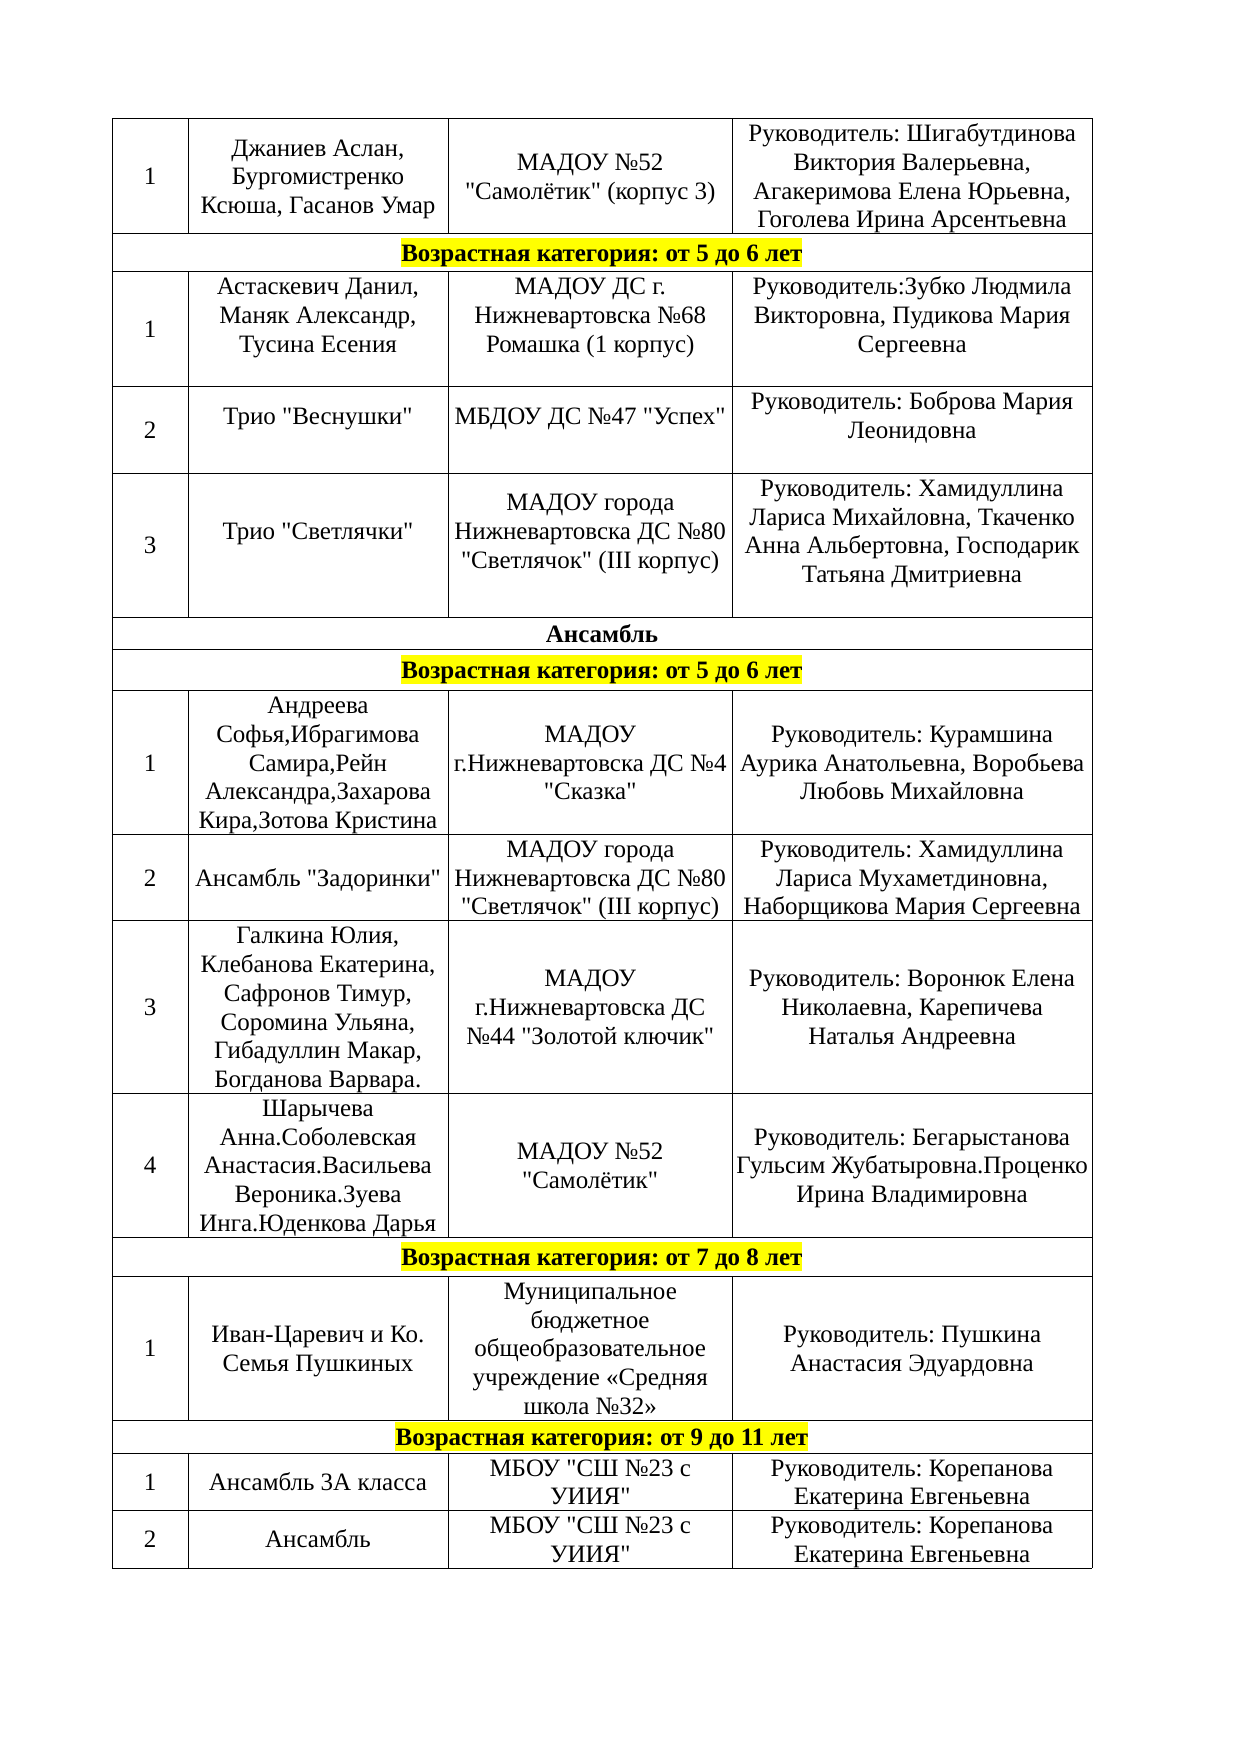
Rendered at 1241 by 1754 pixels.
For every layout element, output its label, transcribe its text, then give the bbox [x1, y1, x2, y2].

table_cell МАДОУ №52 "Самолётик" (корпус 3) [449, 119, 732, 233]
table_cell МАДОУ г.Нижневартовска ДС №4 "Сказка" [449, 691, 732, 834]
table_cell Руководитель: Корепанова Екатерина Евгеньевна [733, 1454, 1092, 1510]
table_cell 3 [113, 474, 188, 617]
table_cell Трио "Веснушки" [189, 387, 448, 473]
table_cell 1 [113, 119, 188, 233]
table_cell 2 [113, 835, 188, 920]
table_cell 1 [113, 1277, 188, 1420]
table_cell 1 [113, 272, 188, 386]
table_cell 2 [113, 387, 188, 473]
table_cell Руководитель:Зубко Людмила Викторовна, Пудикова Мария Сергеевна [733, 272, 1092, 386]
table_cell МБОУ "СШ №23 с УИИЯ" [449, 1454, 732, 1510]
table_cell Руководитель: Боброва Мария Леонидовна [733, 387, 1092, 473]
table_cell 1 [113, 1454, 188, 1510]
table_cell МАДОУ города Нижневартовска ДС №80 "Светлячок" (III корпус) [449, 474, 732, 617]
table_cell Возрастная категория: от 5 до 6 лет [113, 234, 1092, 271]
table_cell 3 [113, 921, 188, 1093]
table_cell Руководитель: Хамидуллина Лариса Мухаметдиновна, Наборщикова Мария Сергеевна [733, 835, 1092, 920]
table_cell Андреева Софья,Ибрагимова Самира,Рейн Александра,Захарова Кира,Зотова Кристина [189, 691, 448, 834]
table_cell Муниципальное бюджетное общеобразовательное учреждение «Средняя школа №32» [449, 1277, 732, 1420]
table_cell Иван-Царевич и Ко. Семья Пушкиных [189, 1277, 448, 1420]
table_cell МБДОУ ДС №47 "Успех" [449, 387, 732, 473]
table_cell Ансамбль [113, 618, 1092, 649]
table_cell Руководитель: Курамшина Аурика Анатольевна, Воробьева Любовь Михайловна [733, 691, 1092, 834]
table_cell Руководитель: Хамидуллина Лариса Михайловна, Ткаченко Анна Альбертовна, Господарик Татьяна Дмитриевна [733, 474, 1092, 617]
table_cell Шарычева Анна.Соболевская Анастасия.Васильева Вероника.Зуева Инга.Юденкова Дарья [189, 1094, 448, 1237]
table_cell МАДОУ №52 "Самолётик" [449, 1094, 732, 1237]
table_cell МАДОУ ДС г. Нижневартовска №68 Ромашка (1 корпус) [449, 272, 732, 386]
table_cell Джаниев Аслан, Бургомистренко Ксюша, Гасанов Умар [189, 119, 448, 233]
table_cell Руководитель: Корепанова Екатерина Евгеньевна [733, 1511, 1092, 1568]
table_cell Астаскевич Данил, Маняк Александр, Тусина Есения [189, 272, 448, 386]
table_cell Возрастная категория: от 9 до 11 лет [113, 1421, 1092, 1452]
table_cell Руководитель: Бегарыстанова Гульсим Жубатыровна.Проценко Ирина Владимировна [733, 1094, 1092, 1237]
table_cell Ансамбль 3А класса [189, 1454, 448, 1510]
table_cell Ансамбль "Задоринки" [189, 835, 448, 920]
table_cell МБОУ "СШ №23 с УИИЯ" [449, 1511, 732, 1568]
table_cell Трио "Светлячки" [189, 474, 448, 617]
table_cell МАДОУ г.Нижневартовска ДС №44 "Золотой ключик" [449, 921, 732, 1093]
table_cell Руководитель: Пушкина Анастасия Эдуардовна [733, 1277, 1092, 1420]
table_cell 2 [113, 1511, 188, 1568]
table_cell Руководитель: Шигабутдинова Виктория Валерьевна, Агакеримова Елена Юрьевна, Гоголева Ирина Арсентьевна [733, 119, 1092, 233]
table_cell Ансамбль [189, 1511, 448, 1568]
table_cell Руководитель: Воронюк Елена Николаевна, Карепичева Наталья Андреевна [733, 921, 1092, 1093]
table_cell Возрастная категория: от 7 до 8 лет [113, 1238, 1092, 1276]
table_cell 1 [113, 691, 188, 834]
table_cell Возрастная категория: от 5 до 6 лет [113, 650, 1092, 690]
table_cell МАДОУ города Нижневартовска ДС №80 "Светлячок" (III корпус) [449, 835, 732, 920]
table_cell 4 [113, 1094, 188, 1237]
table_cell Галкина Юлия, Клебанова Екатерина, Сафронов Тимур, Соромина Ульяна, Гибадуллин Макар, Богданова Варвара. [189, 921, 448, 1093]
